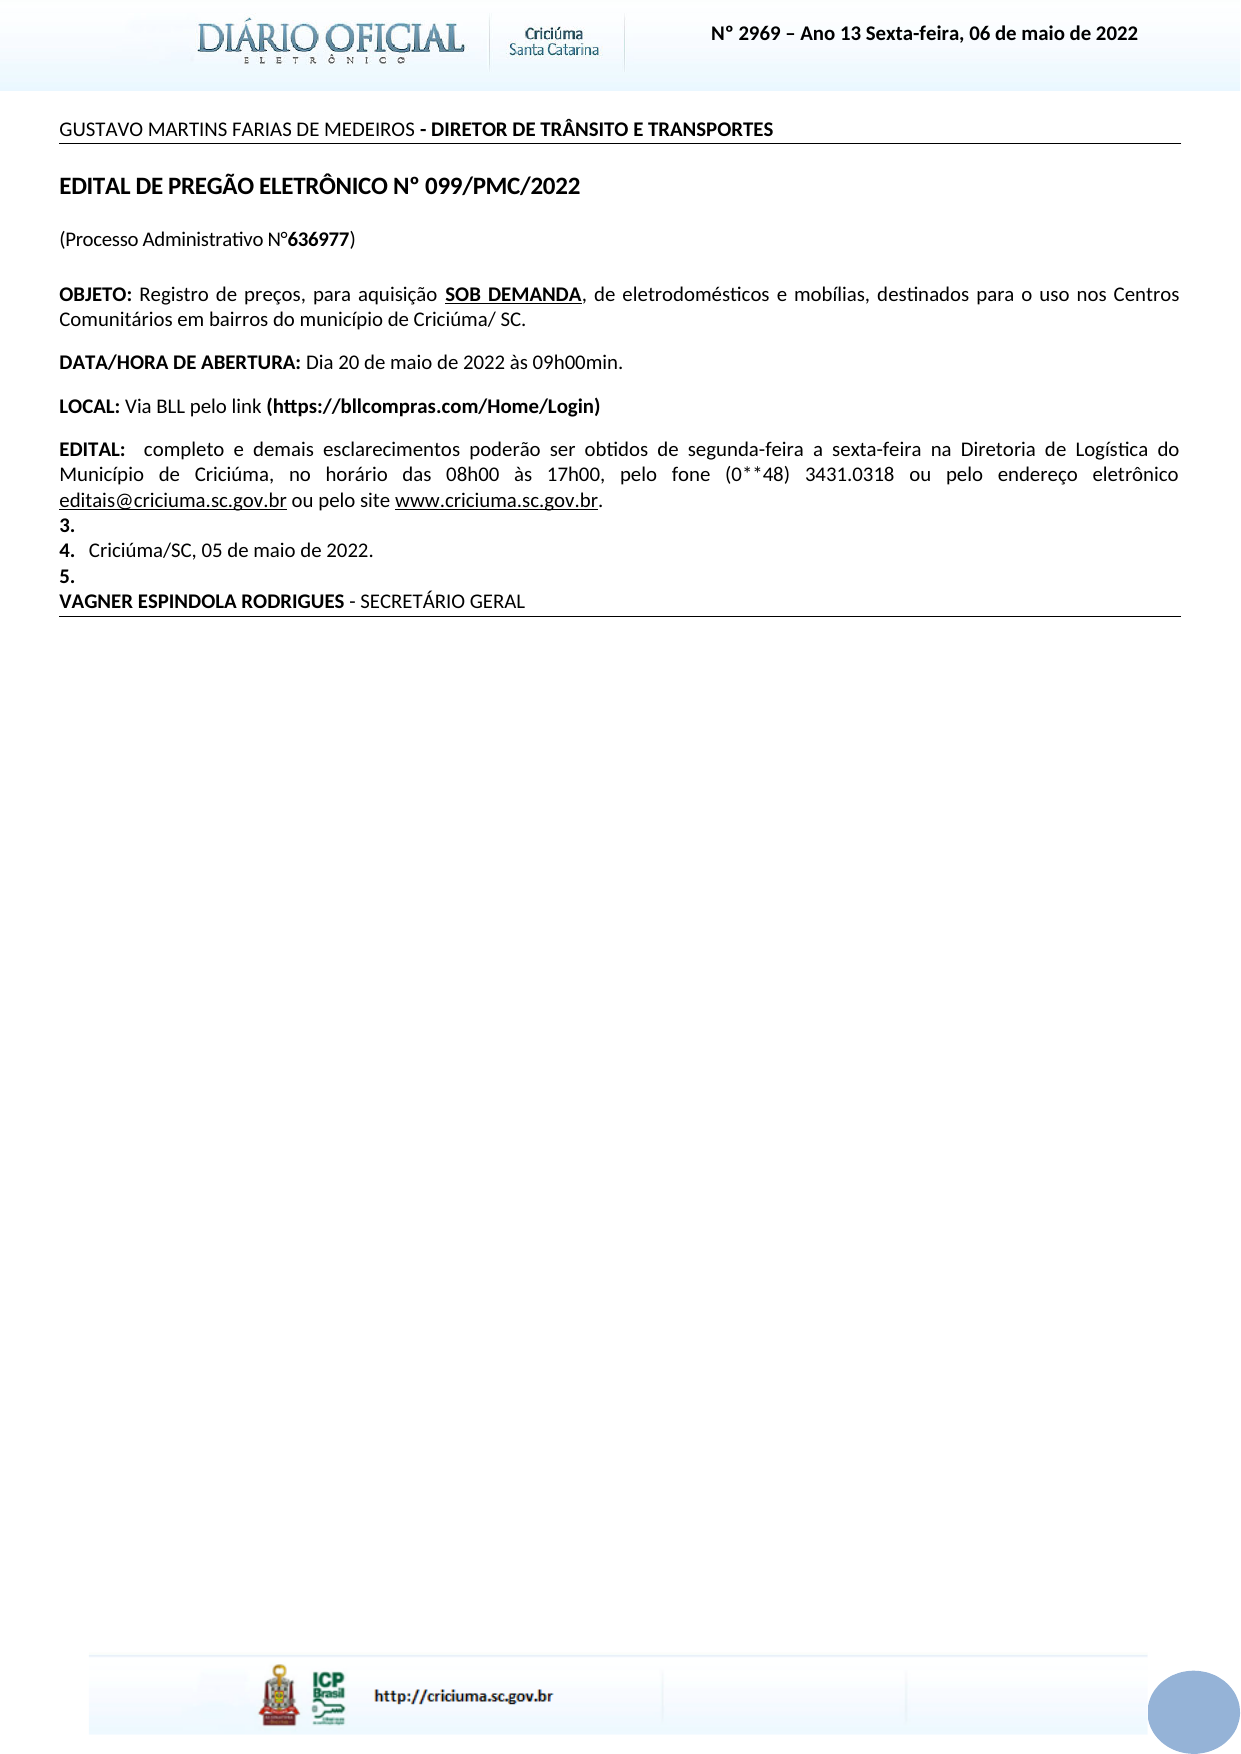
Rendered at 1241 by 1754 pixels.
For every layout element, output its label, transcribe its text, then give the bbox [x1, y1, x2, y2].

text EDITAL DE PREGÃO ELETRÔNICO Nº 099/PMC/2022 [59, 170, 1181, 201]
text DATA/HORA DE ABERTURA: Dia 20 de maio de 2022 às 09h00min. [59, 349, 1181, 375]
text VAGNER ESPINDOLA RODRIGUES - SECRETÁRIO GERAL [59, 588, 1181, 616]
text LOCAL: Via BLL pelo link (https://bllcompras.com/Home/Login) [59, 393, 1181, 418]
text GUSTAVO MARTINS FARIAS DE MEDEIROS - DIRETOR DE TRÂNSITO E TRANSPORTES [59, 116, 1181, 143]
text (Processo Administrativo N°636977) [59, 226, 1181, 251]
text Criciúma/SC, 05 de maio de 2022. [59, 538, 1181, 563]
text EDITAL: completo e demais esclarecimentos poderão ser obtidos de segunda-feira a sexta-feira na Diretoria de Logística do Município de Criciúma, no horário das 08h00 às 17h00, pelo fone (0**48) 3431.0318 ou pelo endereço eletrônico editais@criciuma.sc.gov.br ou pelo site www.criciuma.sc.gov.br. [59, 436, 1181, 512]
text OBJETO: Registro de preços, para aquisição SOB DEMANDA, de eletrodomésticos e mobílias, destinados para o uso nos Centros Comunitários em bairros do município de Criciúma/ SC. [59, 281, 1181, 332]
